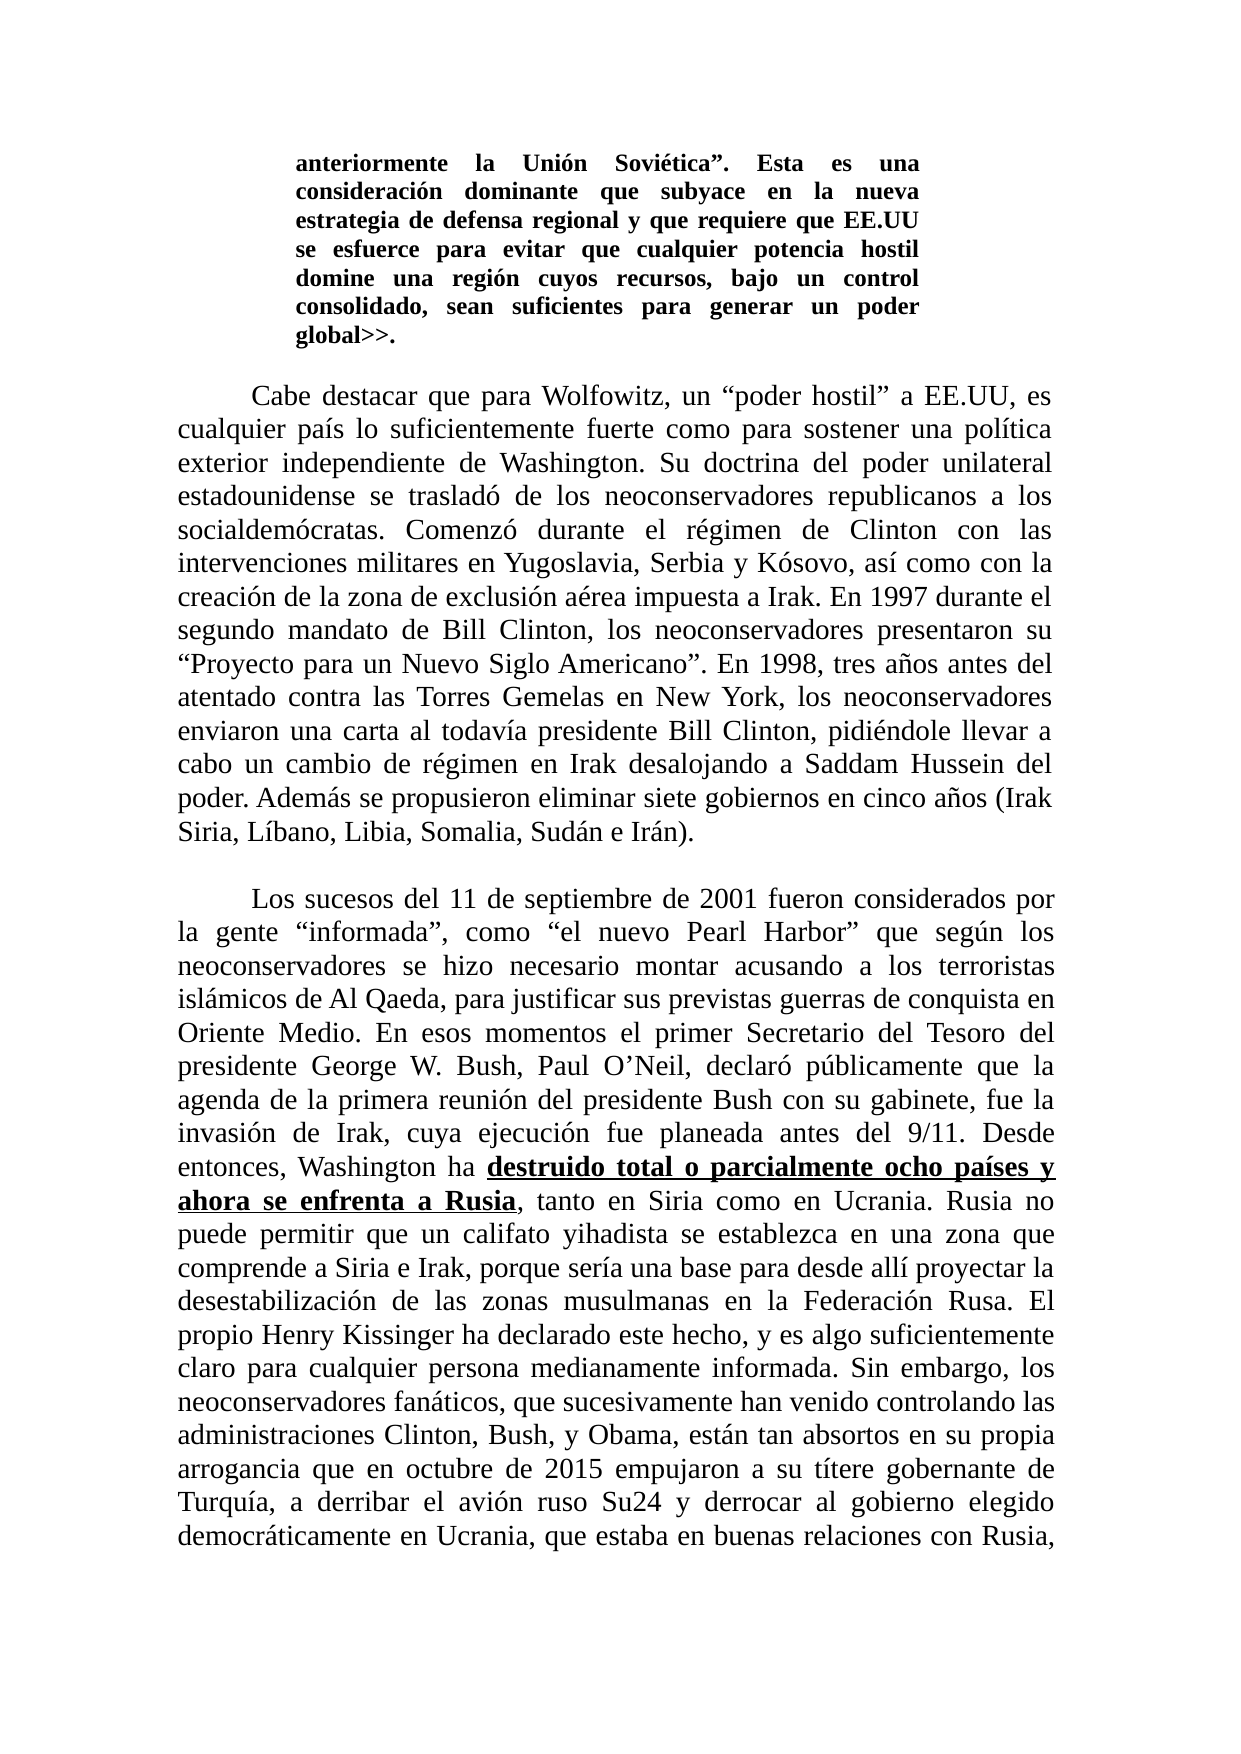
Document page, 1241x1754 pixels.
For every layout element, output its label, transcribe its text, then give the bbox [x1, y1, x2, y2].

text anteriormente la Unión Soviética”. Esta es una consideración dominante que subyace en la nueva estrategia de defensa regional y que requiere que EE.UU se esfuerce para evitar que cualquier potencia hostil domine una región cuyos recursos, bajo un control consolidado, sean suficientes para generar un poder global>>. [295, 148, 920, 349]
text Los sucesos del 11 de septiembre de 2001 fueron considerados por la gente “informada”, como “el nuevo Pearl Harbor” que según los neoconservadores se hizo necesario montar acusando a los terroristas islámicos de Al Qaeda, para justificar sus previstas guerras de conquista en Oriente Medio. En esos momentos el primer Secretario del Tesoro del presidente George W. Bush, Paul O’Neil, declaró públicamente que la agenda de la primera reunión del presidente Bush con su gabinete, fue la invasión de Irak, cuya ejecución fue planeada antes del 9/11. Desde entonces, Washington ha destruido total o parcialmente ocho países y ahora se enfrenta a Rusia, tanto en Siria como en Ucrania. Rusia no puede permitir que un califato yihadista se establezca en una zona que comprende a Siria e Irak, porque sería una base para desde allí proyectar la desestabilización de las zonas musulmanas en la Federación Rusa. El propio Henry Kissinger ha declarado este hecho, y es algo suficientemente claro para cualquier persona medianamente informada. Sin embargo, los neoconservadores fanáticos, que sucesivamente han venido controlando las administraciones Clinton, Bush, y Obama, están tan absortos en su propia arrogancia que en octubre de 2015 empujaron a su títere gobernante de Turquía, a derribar el avión ruso Su24 y derrocar al gobierno elegido democráticamente en Ucrania, que estaba en buenas relaciones con Rusia, [177, 881, 1056, 1552]
text Cabe destacar que para Wolfowitz, un “poder hostil” a EE.UU, es cualquier país lo suficientemente fuerte como para sostener una política exterior independiente de Washington. Su doctrina del poder unilateral estadounidense se trasladó de los neoconservadores republicanos a los socialdemócratas. Comenzó durante el régimen de Clinton con las intervenciones militares en Yugoslavia, Serbia y Kósovo, así como con la creación de la zona de exclusión aérea impuesta a Irak. En 1997 durante el segundo mandato de Bill Clinton, los neoconservadores presentaron su “Proyecto para un Nuevo Siglo Americano”. En 1998, tres años antes del atentado contra las Torres Gemelas en New York, los neoconservadores enviaron una carta al todavía presidente Bill Clinton, pidiéndole llevar a cabo un cambio de régimen en Irak desalojando a Saddam Hussein del poder. Además se propusieron eliminar siete gobiernos en cinco años (Irak Siria, Líbano, Libia, Somalia, Sudán e Irán). [177, 378, 1053, 847]
